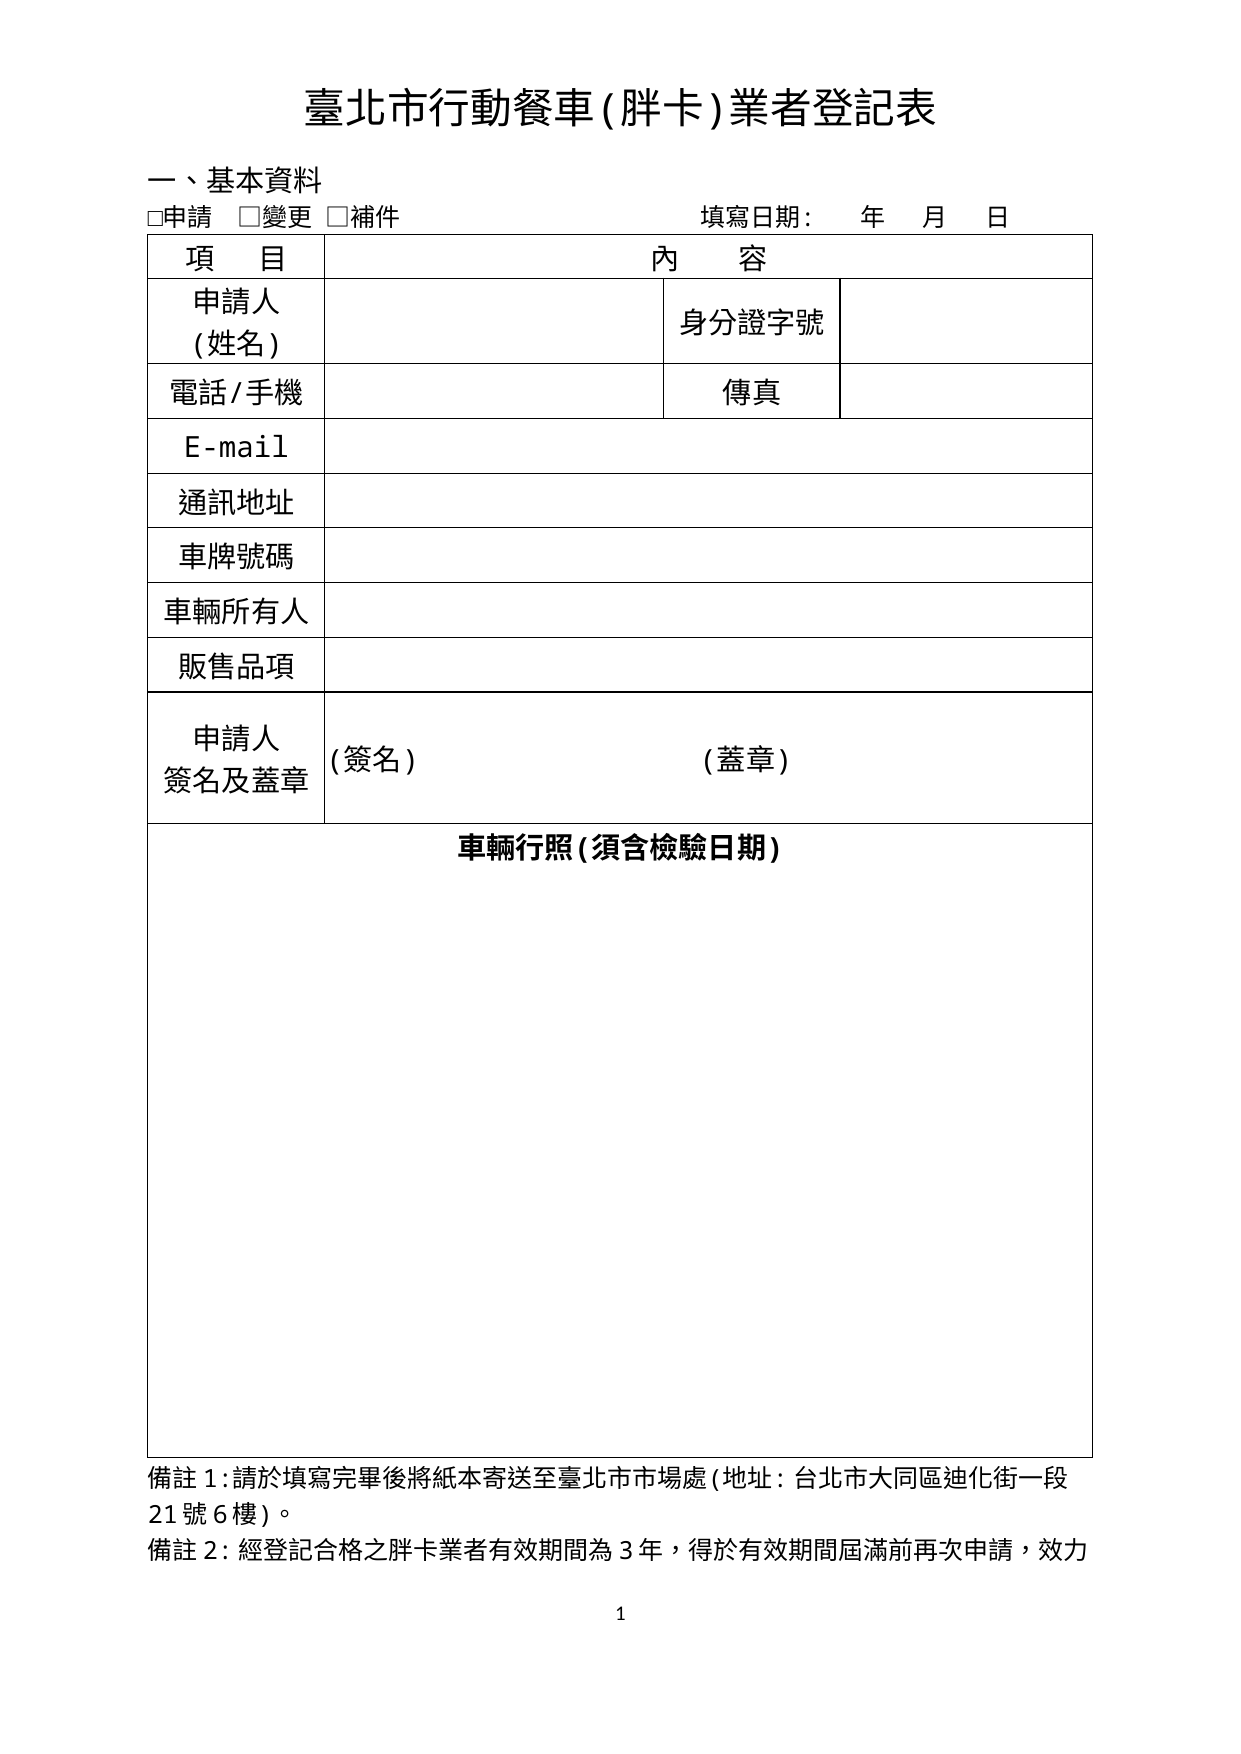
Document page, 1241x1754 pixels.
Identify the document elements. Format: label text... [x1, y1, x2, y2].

table_cell 車輛所有人 [148, 583, 324, 637]
text 備註1:請於填寫完畢後將紙本寄送至臺北市市場處(地址: 台北市大同區迪化街一段21號6樓)。 [148, 1458, 1092, 1531]
table_cell [841, 279, 1092, 363]
table_header 項 目 [148, 235, 324, 277]
table_cell 申請人 簽名及蓋章 [148, 693, 324, 823]
table_cell 傳真 [664, 364, 839, 418]
table_cell 身分證字號 [664, 279, 839, 363]
table_cell 車牌號碼 [148, 528, 324, 582]
table_cell (簽名) (蓋章) [325, 693, 1092, 823]
table_header 內 容 [325, 235, 1092, 277]
table_cell [325, 364, 663, 418]
table_cell 販售品項 [148, 638, 324, 691]
table_cell [325, 528, 1092, 582]
table_cell [325, 638, 1092, 691]
text 一、基本資料 [148, 167, 1092, 198]
text 備註2: 經登記合格之胖卡業者有效期間為3年，得於有效期間屆滿前再次申請，效力 [148, 1531, 1092, 1567]
table_cell 通訊地址 [148, 474, 324, 527]
table_cell 申請人 (姓名) [148, 279, 324, 363]
table_cell [325, 474, 1092, 527]
table_cell [841, 364, 1092, 418]
table_cell [325, 583, 1092, 637]
table_cell [325, 279, 663, 363]
table_cell [325, 419, 1092, 473]
table_cell E-mail [148, 419, 324, 473]
table_cell 車輛行照(須含檢驗日期) [148, 824, 1092, 1457]
text 臺北市行動餐車(胖卡)業者登記表 [148, 75, 1092, 135]
table_cell 電話/手機 [148, 364, 324, 418]
text □申請 □變更 □補件 填寫日期: 年 月 日 [148, 198, 1092, 234]
